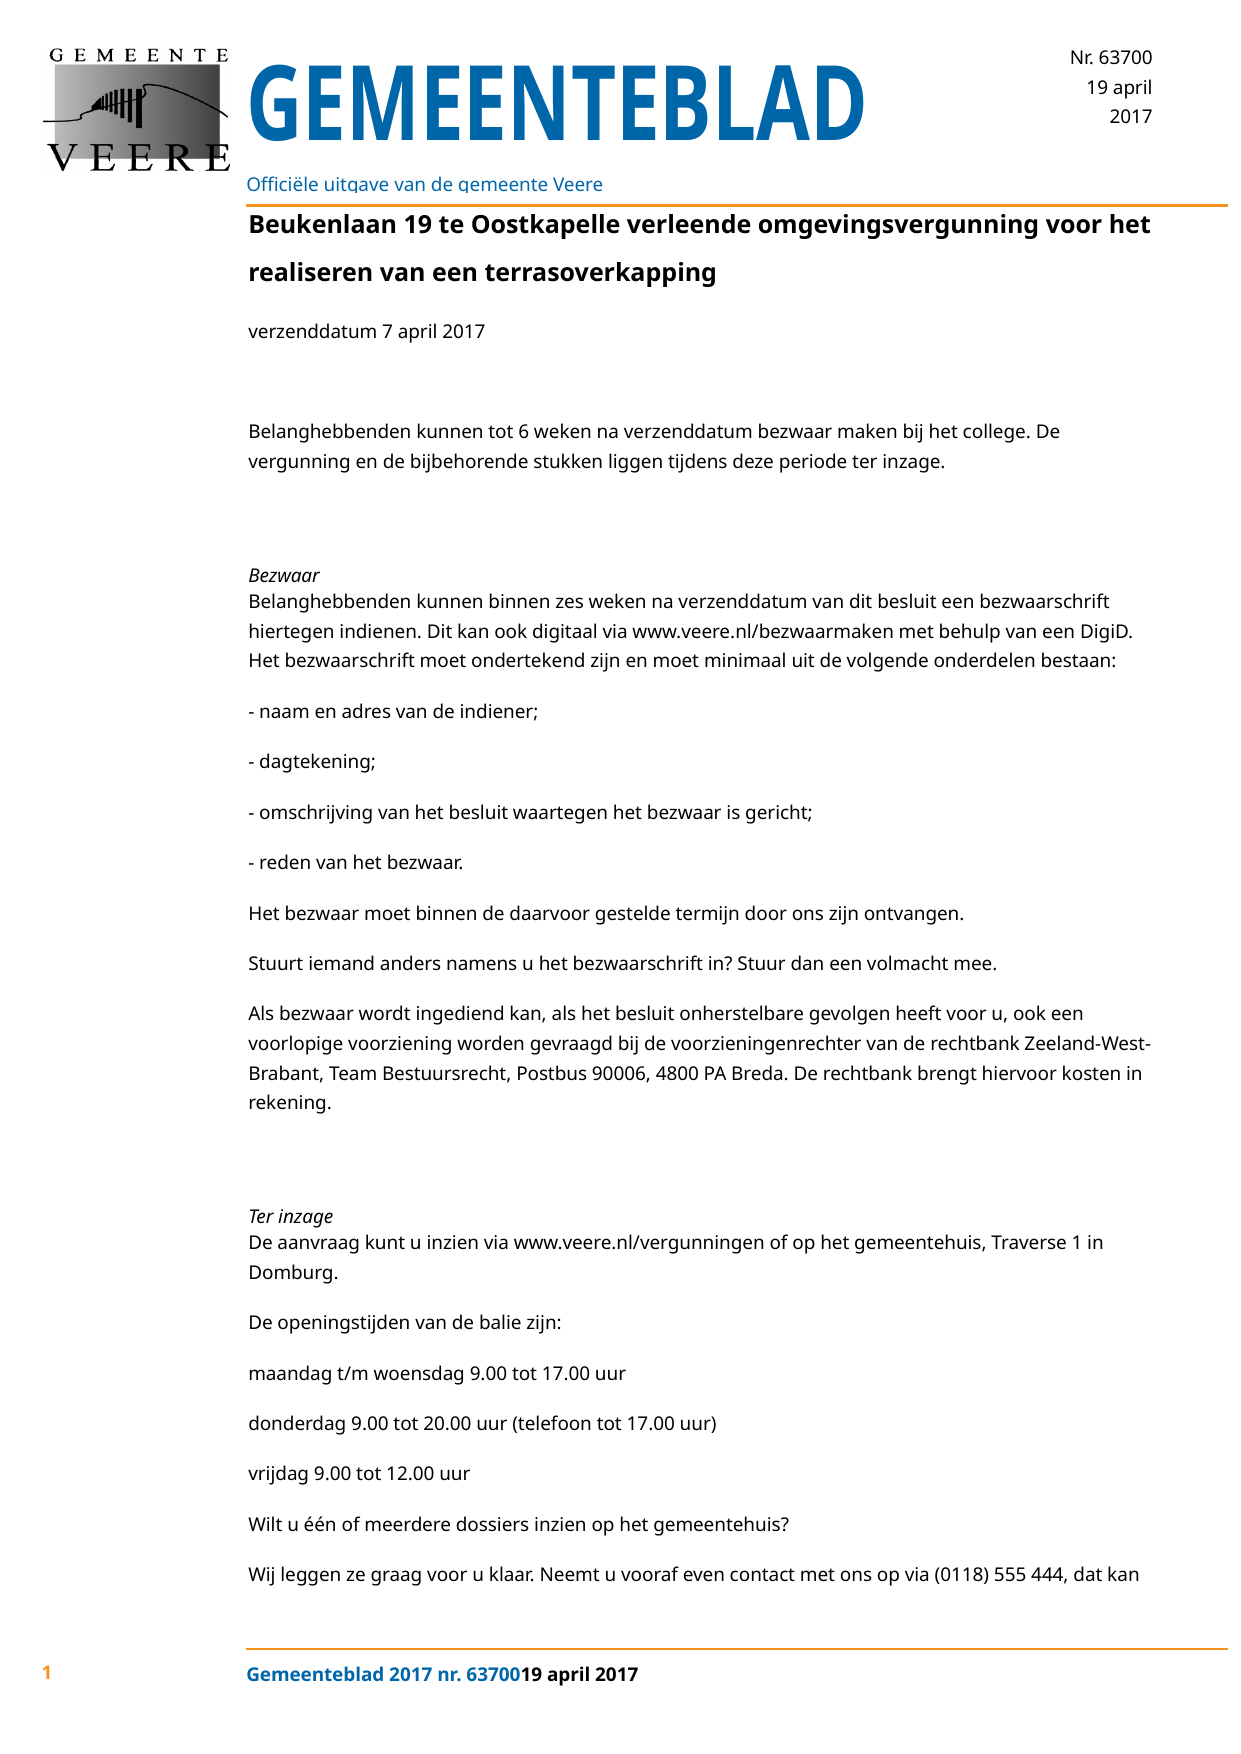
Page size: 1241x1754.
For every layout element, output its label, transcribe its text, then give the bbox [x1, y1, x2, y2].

text - reden van het bezwaar. [248, 849, 1152, 875]
text Wij leggen ze graag voor u klaar. Neemt u vooraf even contact met ons op via (0118) 555 444, dat kan [248, 1561, 1152, 1587]
text Het bezwaar moet binnen de daarvoor gestelde termijn door ons zijn ontvangen. [248, 900, 1152, 925]
text Ter inzage [248, 1204, 1152, 1229]
picture [41, 47, 231, 172]
text - naam en adres van de indiener; [248, 698, 1152, 724]
text De openingstijden van de balie zijn: [248, 1309, 1152, 1335]
text Bezwaar [248, 563, 1152, 588]
text Belanghebbenden kunnen binnen zes weken na verzenddatum van dit besluit een bezwaarschrift hiertegen indienen. Dit kan ook digitaal via www.veere.nl/bezwaarmaken met behulp van een DigiD. Het bezwaarschrift moet ondertekend zijn en moet minimaal uit de volgende onderdelen bestaan: [248, 588, 1152, 673]
text vrijdag 9.00 tot 12.00 uur [248, 1461, 1152, 1486]
text - dagtekening; [248, 748, 1152, 774]
text Stuurt iemand anders namens u het bezwaarschrift in? Stuur dan een volmacht mee. [248, 950, 1152, 976]
text De aanvraag kunt u inzien via www.veere.nl/vergunningen of op het gemeentehuis, Traverse 1 in Domburg. [248, 1229, 1152, 1285]
text donderdag 9.00 tot 20.00 uur (telefoon tot 17.00 uur) [248, 1410, 1152, 1436]
text Wilt u één of meerdere dossiers inzien op het gemeentehuis? [248, 1511, 1152, 1537]
text verzenddatum 7 april 2017 [248, 318, 1152, 344]
text maandag t/m woensdag 9.00 tot 17.00 uur [248, 1360, 1152, 1386]
text Als bezwaar wordt ingediend kan, als het besluit onherstelbare gevolgen heeft voor u, ook een voorlopige voorziening worden gevraagd bij de voorzieningenrechter van de rechtbank Zeeland-West-Brabant, Team Bestuursrecht, Postbus 90006, 4800 PA Breda. De rechtbank brengt hiervoor kosten in rekening. [248, 1001, 1152, 1115]
text Belanghebbenden kunnen tot 6 weken na verzenddatum bezwaar maken bij het college. De vergunning en de bijbehorende stukken liggen tijdens deze periode ter inzage. [248, 419, 1152, 474]
text - omschrijving van het besluit waartegen het bezwaar is gericht; [248, 799, 1152, 824]
text Beukenlaan 19 te Oostkapelle verleende omgevingsvergunning voor het realiseren van een terrasoverkapping [248, 207, 1152, 288]
